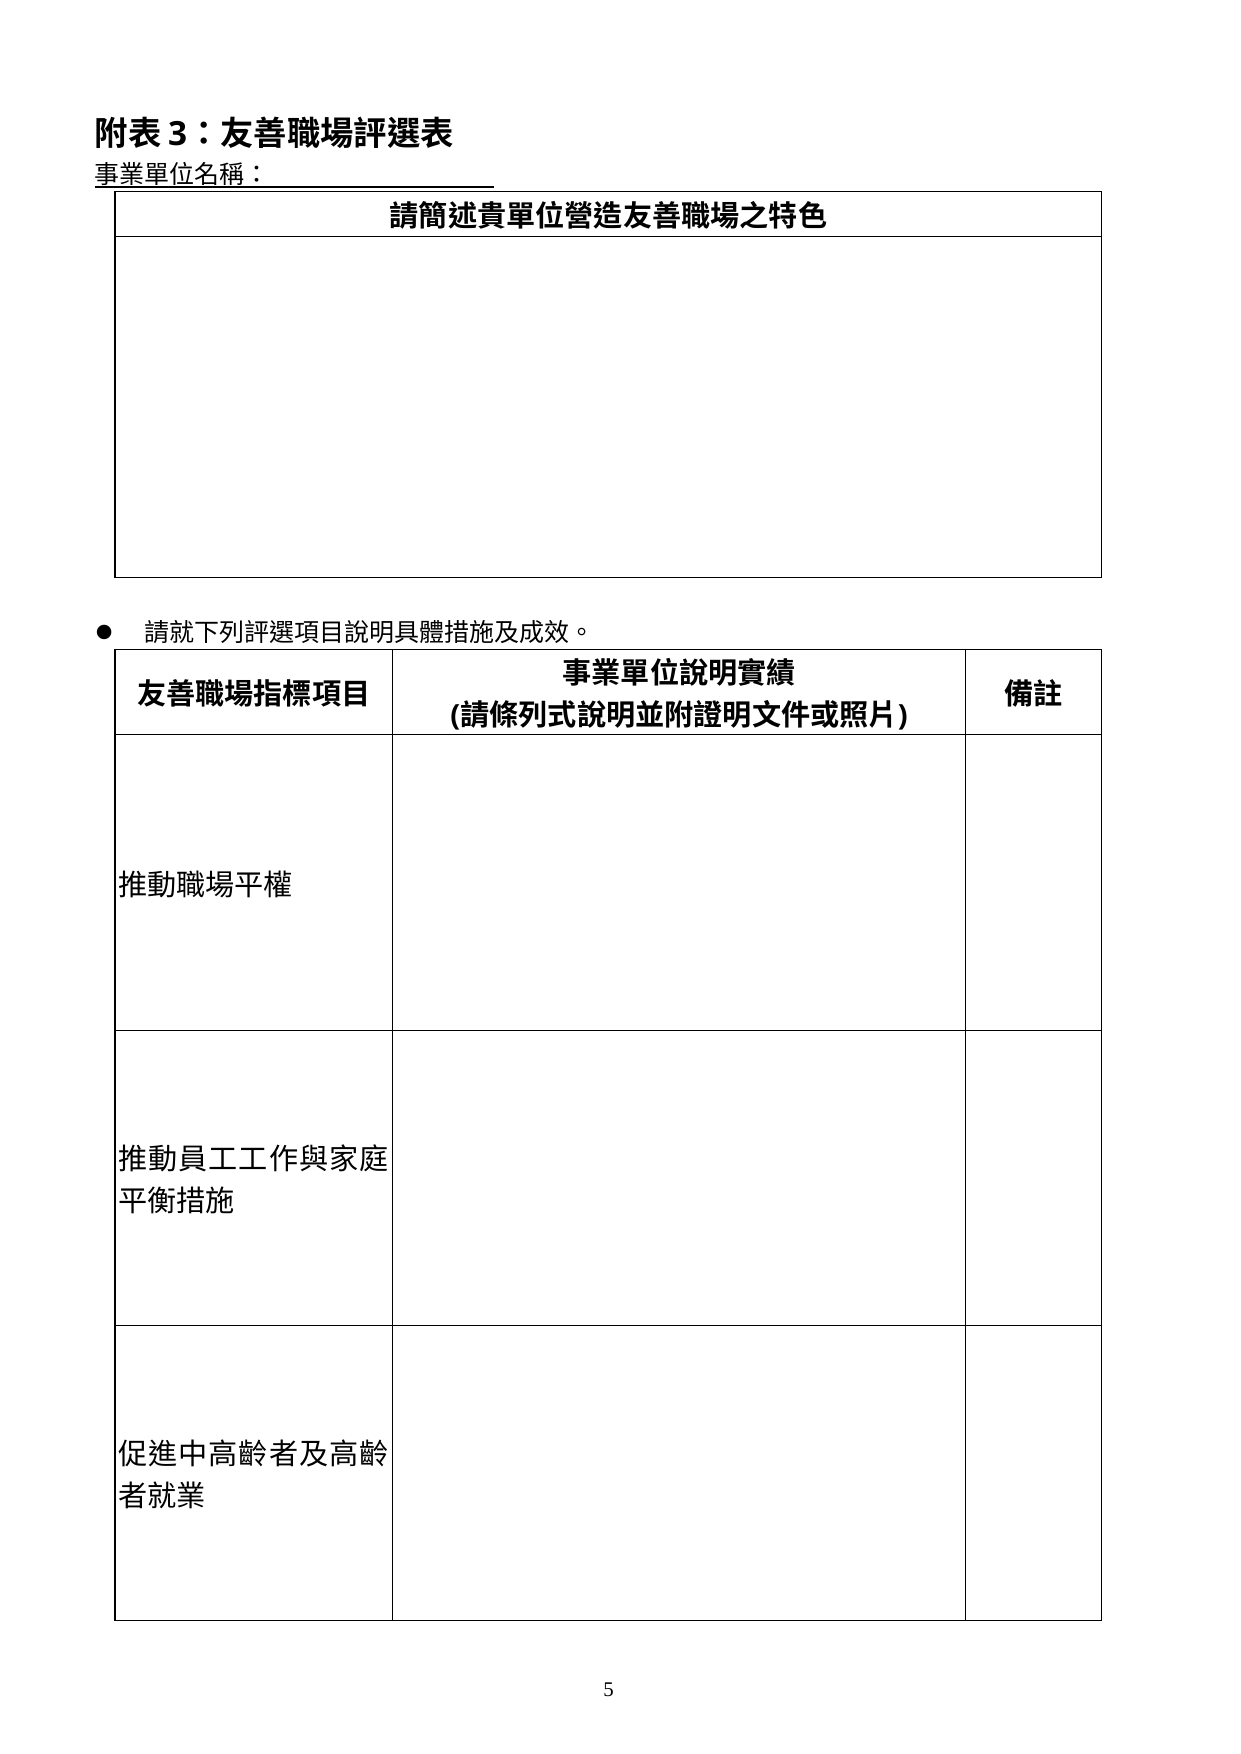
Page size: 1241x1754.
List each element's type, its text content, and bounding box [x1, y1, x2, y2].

table_header 事業單位說明實績 (請條列式說明並附證明文件或照片) [393, 650, 965, 734]
table_cell [393, 1326, 965, 1620]
table_cell [393, 1031, 965, 1325]
table_cell 推動員工工作與家庭平衡措施 [116, 1031, 392, 1325]
table_cell 推動職場平權 [116, 735, 392, 1029]
table_cell 促進中高齡者及高齡者就業 [116, 1326, 392, 1620]
text 附表3：友善職場評選表 [94, 106, 1122, 155]
table_cell [393, 735, 965, 1029]
table_cell [966, 735, 1101, 1029]
table_header 請簡述貴單位營造友善職場之特色 [116, 192, 1101, 236]
table_cell [966, 1031, 1101, 1325]
table_header 備註 [966, 650, 1101, 734]
table_cell [966, 1326, 1101, 1620]
table_cell [116, 237, 1101, 577]
list 請就下列評選項目說明具體措施及成效。 [94, 612, 1122, 648]
text 事業單位名稱： [94, 155, 1122, 191]
table_header 友善職場指標項目 [116, 650, 392, 734]
